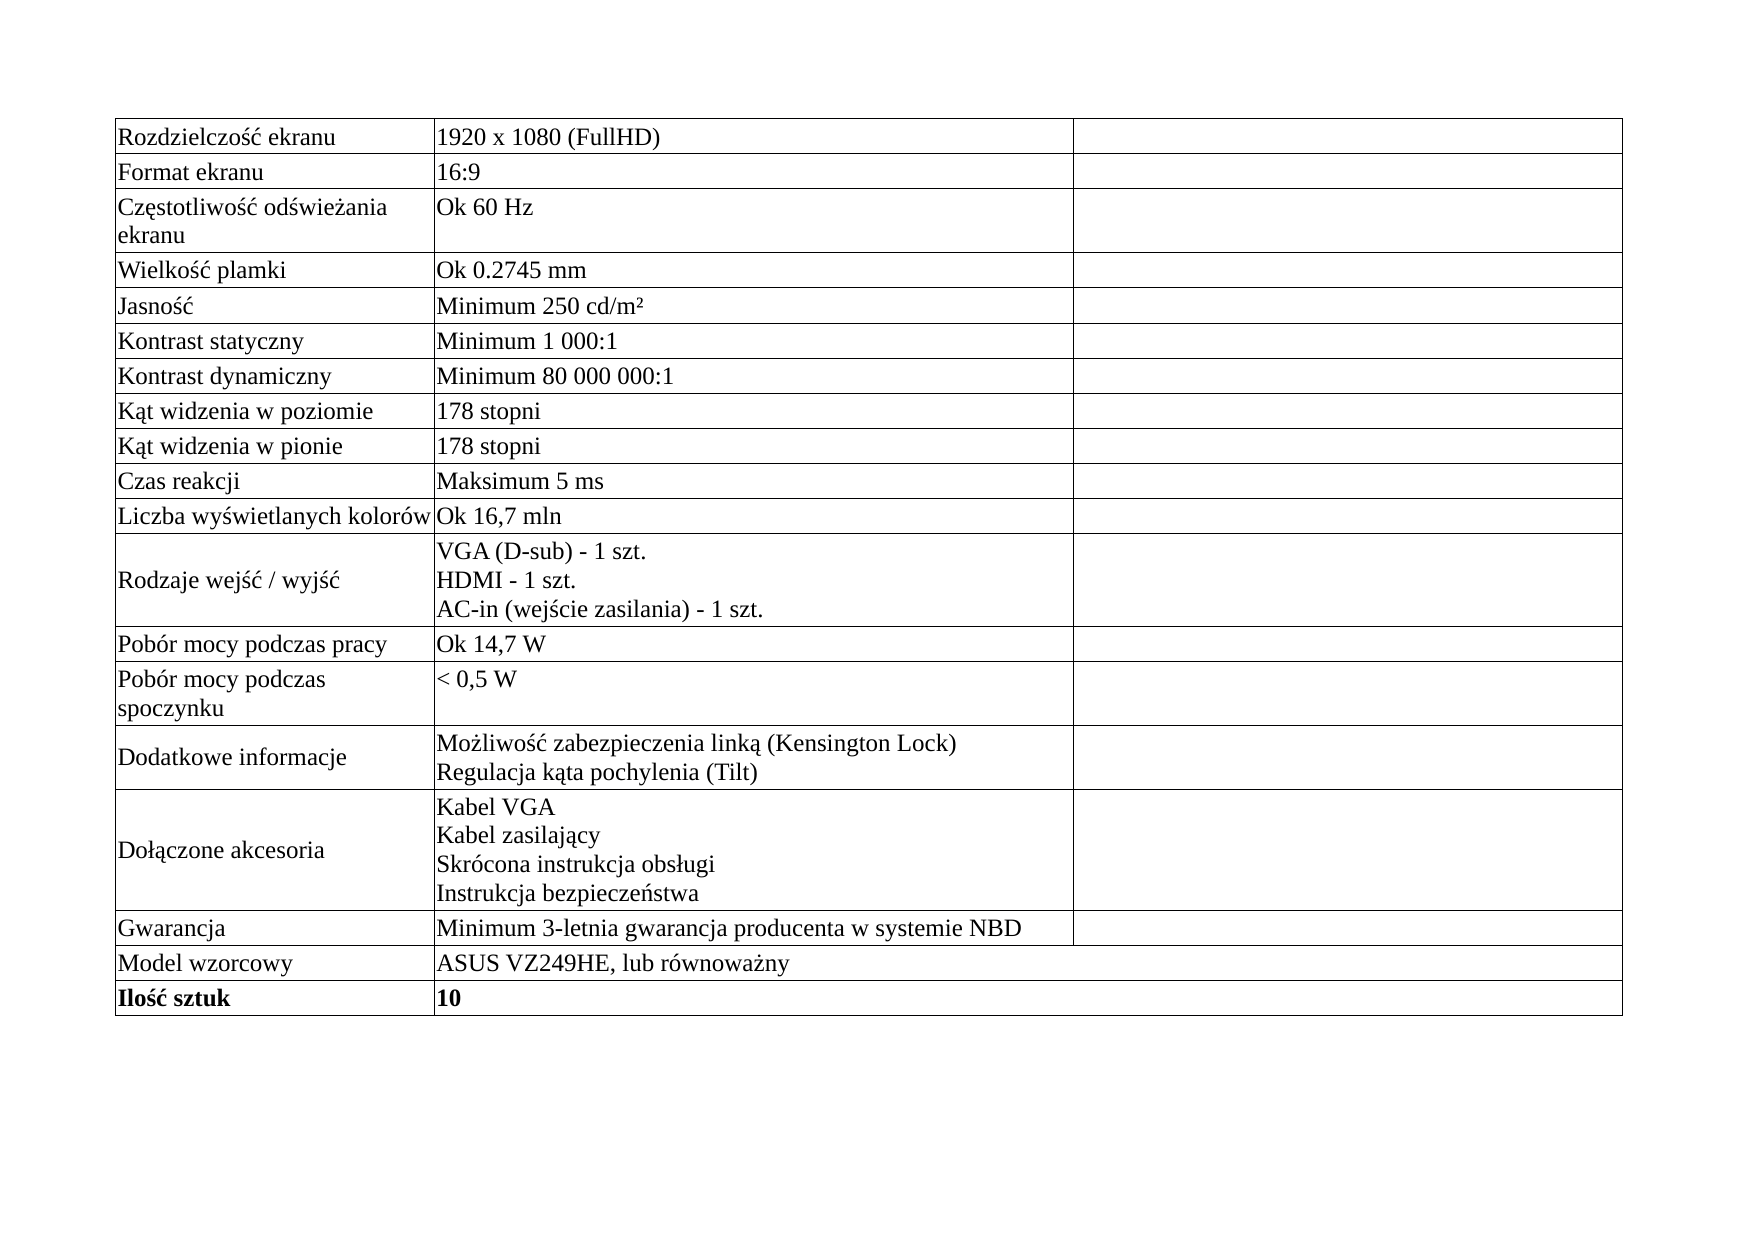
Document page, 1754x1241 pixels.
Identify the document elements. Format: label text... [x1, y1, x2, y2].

table_cell Model wzorcowy [116, 946, 434, 980]
table_cell Rodzaje wejść / wyjść [116, 534, 434, 626]
table_cell Format ekranu [116, 154, 434, 188]
table_cell Maksimum 5 ms [435, 464, 1073, 498]
table_cell Częstotliwość odświeżania ekranu [116, 189, 434, 252]
table_cell 10 [435, 981, 1622, 1015]
table_cell Kąt widzenia w pionie [116, 429, 434, 463]
table_cell Dodatkowe informacje [116, 726, 434, 788]
table_cell Wielkość plamki [116, 253, 434, 287]
table_cell Minimum 1 000:1 [435, 324, 1073, 357]
table_cell Możliwość zabezpieczenia linką (Kensington Lock) Regulacja kąta pochylenia (Tilt) [435, 726, 1073, 788]
table_cell 1920 x 1080 (FullHD) [435, 119, 1073, 153]
table_cell Kontrast dynamiczny [116, 359, 434, 393]
table_cell [1074, 394, 1622, 428]
table_cell Minimum 250 cd/m² [435, 288, 1073, 322]
table_cell Czas reakcji [116, 464, 434, 498]
table_cell ASUS VZ249HE, lub równoważny [435, 946, 1622, 980]
table_cell Kabel VGA Kabel zasilający Skrócona instrukcja obsługi Instrukcja bezpieczeństwa [435, 790, 1073, 910]
table_cell Dołączone akcesoria [116, 790, 434, 910]
table_cell Minimum 3-letnia gwarancja producenta w systemie NBD [435, 911, 1073, 945]
table_cell [1074, 662, 1622, 724]
table_cell Ok 16,7 mln [435, 499, 1073, 533]
table_cell [1074, 790, 1622, 910]
table_cell [1074, 119, 1622, 153]
table_cell Ok 14,7 W [435, 627, 1073, 661]
table_cell Jasność [116, 288, 434, 322]
table_cell [1074, 288, 1622, 322]
table_cell [1074, 464, 1622, 498]
table_cell [1074, 499, 1622, 533]
table_cell VGA (D-sub) - 1 szt. HDMI - 1 szt. AC-in (wejście zasilania) - 1 szt. [435, 534, 1073, 626]
table_cell Ilość sztuk [116, 981, 434, 1015]
table_cell [1074, 911, 1622, 945]
table_cell Kontrast statyczny [116, 324, 434, 357]
table_cell Pobór mocy podczas spoczynku [116, 662, 434, 724]
table_cell [1074, 189, 1622, 252]
table_cell Pobór mocy podczas pracy [116, 627, 434, 661]
table_cell Gwarancja [116, 911, 434, 945]
table_cell [1074, 154, 1622, 188]
table_cell [1074, 726, 1622, 788]
table_cell Ok 60 Hz [435, 189, 1073, 252]
table_cell < 0,5 W [435, 662, 1073, 724]
table_cell 178 stopni [435, 429, 1073, 463]
table_cell [1074, 627, 1622, 661]
table_cell 16:9 [435, 154, 1073, 188]
table_cell [1074, 324, 1622, 357]
table_cell 178 stopni [435, 394, 1073, 428]
table_cell Ok 0.2745 mm [435, 253, 1073, 287]
table_cell Rozdzielczość ekranu [116, 119, 434, 153]
table_cell [1074, 534, 1622, 626]
table_cell [1074, 429, 1622, 463]
table_cell Liczba wyświetlanych kolorów [116, 499, 434, 533]
table_cell [1074, 359, 1622, 393]
table_cell [1074, 253, 1622, 287]
table_cell Kąt widzenia w poziomie [116, 394, 434, 428]
table_cell Minimum 80 000 000:1 [435, 359, 1073, 393]
